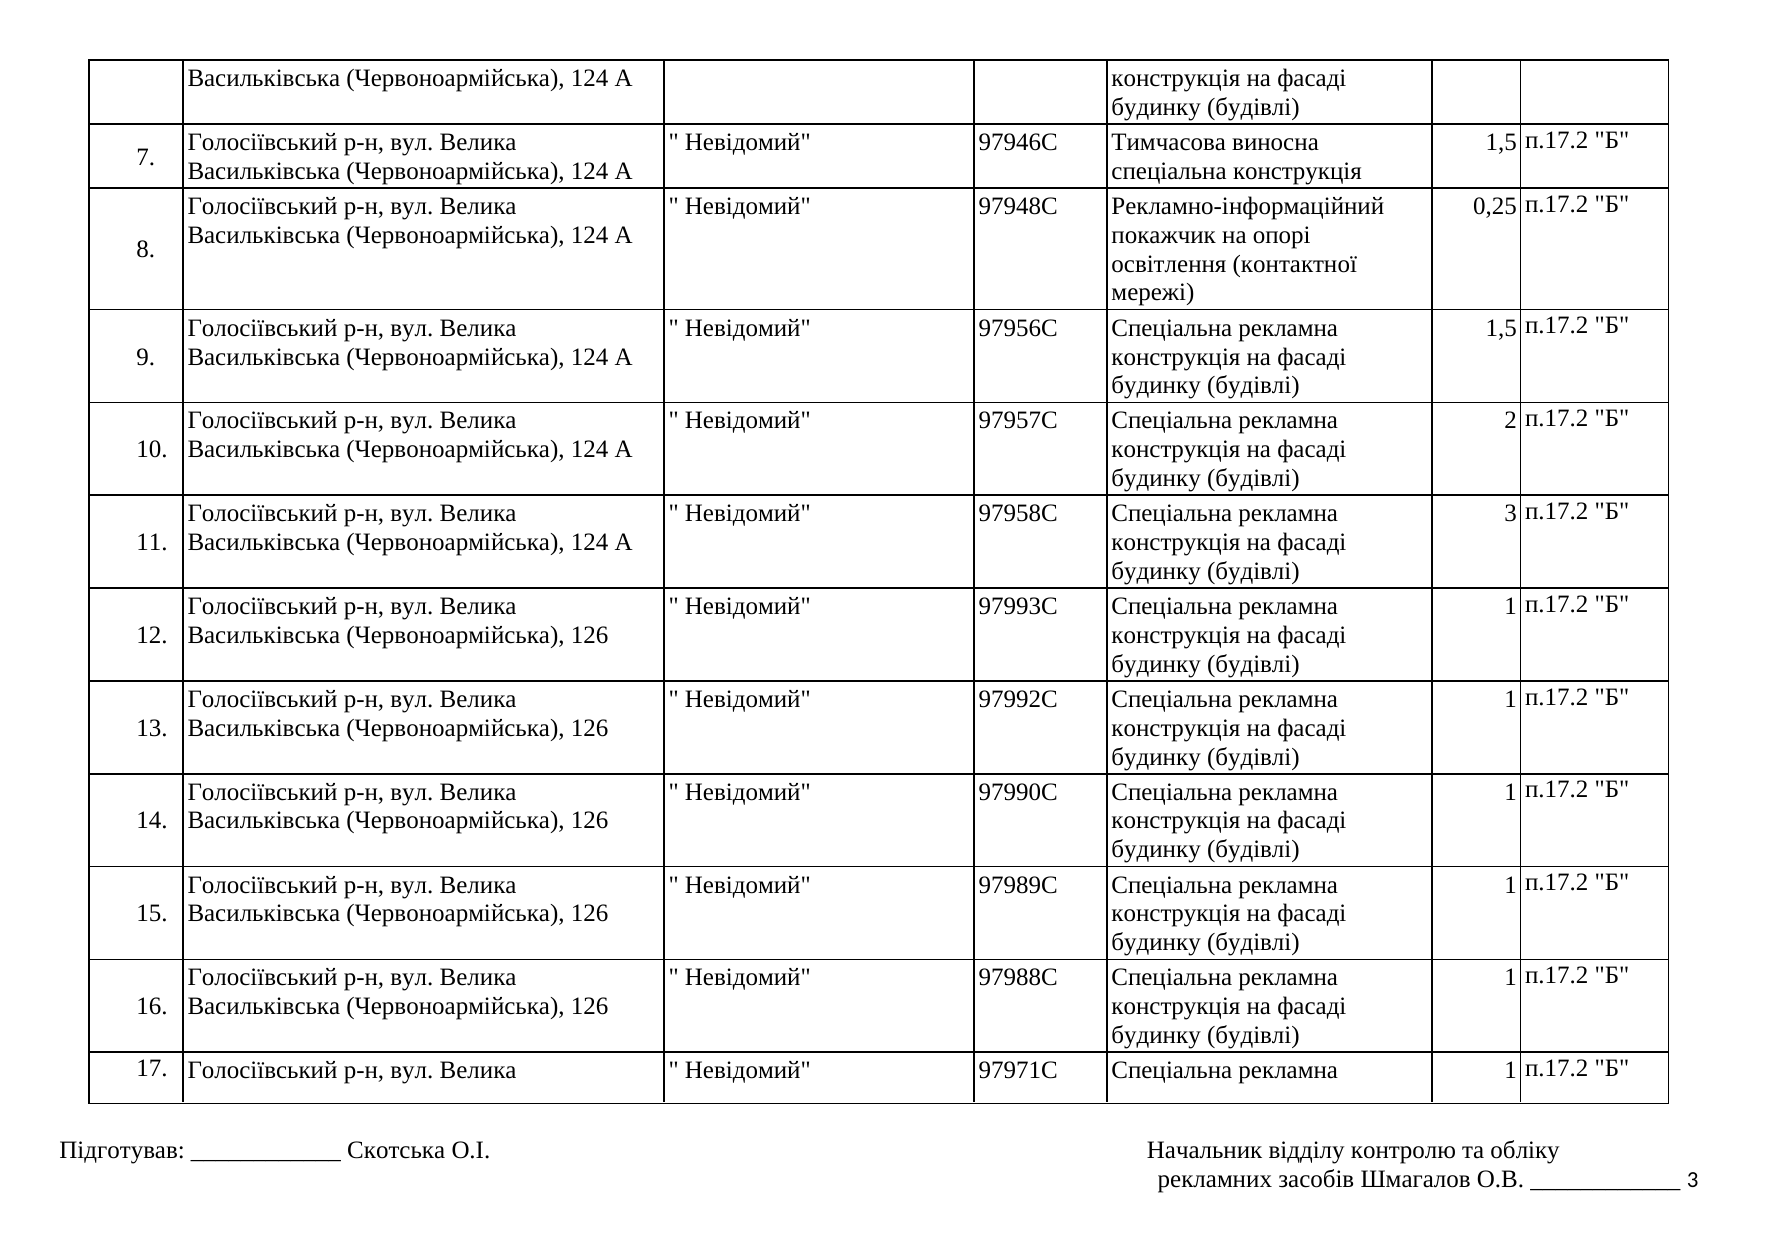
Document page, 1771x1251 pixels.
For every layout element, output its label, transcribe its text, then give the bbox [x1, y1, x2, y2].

table_cell п.17.2 "Б" [1521, 125, 1668, 187]
table_cell " Невідомий" [665, 403, 973, 494]
table_cell " Невідомий" [665, 310, 973, 402]
table_cell 1,5 [1433, 125, 1520, 187]
table_cell Спеціальна рекламна конструкція на фасаді будинку (будівлі) [1108, 775, 1431, 866]
table_cell [90, 403, 182, 494]
table_cell конструкція на фасаді будинку (будівлі) [1108, 61, 1431, 123]
table_cell 97989С [975, 867, 1106, 958]
table_cell 2 [1433, 403, 1520, 494]
table_cell Спеціальна рекламна конструкція на фасаді будинку (будівлі) [1108, 867, 1431, 958]
table_cell " Невідомий" [665, 189, 973, 309]
table_cell 1 [1433, 589, 1520, 680]
table_cell " Невідомий" [665, 775, 973, 866]
table_cell 97971С [975, 1053, 1106, 1102]
table_cell 1 [1433, 867, 1520, 958]
table_cell 0,25 [1433, 189, 1520, 309]
table_cell 3 [1433, 496, 1520, 587]
table_cell [90, 61, 182, 123]
table_cell 97957С [975, 403, 1106, 494]
table_cell Спеціальна рекламна конструкція на фасаді будинку (будівлі) [1108, 589, 1431, 680]
table_cell Голосіївський р-н, вул. Велика Васильківська (Червоноармійська), 126 [184, 682, 663, 773]
table_cell [90, 589, 182, 680]
table_cell [90, 867, 182, 958]
table_cell " Невідомий" [665, 125, 973, 187]
table_cell [1433, 61, 1520, 123]
table_cell Голосіївський р-н, вул. Велика Васильківська (Червоноармійська), 124 А [184, 310, 663, 402]
table_cell Голосіївський р-н, вул. Велика Васильківська (Червоноармійська), 124 А [184, 496, 663, 587]
table_cell Рекламно-інформаційний покажчик на опорі освітлення (контактної мережі) [1108, 189, 1431, 309]
table_cell " Невідомий" [665, 1053, 973, 1102]
table_cell " Невідомий" [665, 589, 973, 680]
table_cell п.17.2 "Б" [1521, 867, 1668, 958]
table_cell 97993С [975, 589, 1106, 680]
table_cell п.17.2 "Б" [1521, 1053, 1668, 1102]
table_cell 97956С [975, 310, 1106, 402]
table_cell п.17.2 "Б" [1521, 589, 1668, 680]
table_cell Голосіївський р-н, вул. Велика [184, 1053, 663, 1102]
table_cell п.17.2 "Б" [1521, 496, 1668, 587]
table_cell [665, 61, 973, 123]
table_cell [90, 682, 182, 773]
table_cell п.17.2 "Б" [1521, 403, 1668, 494]
table_cell [1521, 61, 1668, 123]
table_cell Голосіївський р-н, вул. Велика Васильківська (Червоноармійська), 124 А [184, 403, 663, 494]
table_cell 97988С [975, 960, 1106, 1051]
table_cell " Невідомий" [665, 867, 973, 958]
table_cell Спеціальна рекламна конструкція на фасаді будинку (будівлі) [1108, 682, 1431, 773]
table_cell 97992С [975, 682, 1106, 773]
table_cell [975, 61, 1106, 123]
table_cell 1 [1433, 682, 1520, 773]
table_cell [90, 310, 182, 402]
table_cell Голосіївський р-н, вул. Велика Васильківська (Червоноармійська), 124 А [184, 125, 663, 187]
table_cell 97990С [975, 775, 1106, 866]
table_cell Васильківська (Червоноармійська), 124 А [184, 61, 663, 123]
table_cell Голосіївський р-н, вул. Велика Васильківська (Червоноармійська), 126 [184, 775, 663, 866]
table_cell п.17.2 "Б" [1521, 775, 1668, 866]
table_cell [90, 189, 182, 309]
table_cell Голосіївський р-н, вул. Велика Васильківська (Червоноармійська), 126 [184, 960, 663, 1051]
table_cell Спеціальна рекламна конструкція на фасаді будинку (будівлі) [1108, 496, 1431, 587]
table_cell " Невідомий" [665, 682, 973, 773]
table_cell Спеціальна рекламна конструкція на фасаді будинку (будівлі) [1108, 960, 1431, 1051]
table_cell [90, 125, 182, 187]
table_cell Спеціальна рекламна конструкція на фасаді будинку (будівлі) [1108, 403, 1431, 494]
table_cell " Невідомий" [665, 496, 973, 587]
table_cell п.17.2 "Б" [1521, 310, 1668, 402]
table_cell Голосіївський р-н, вул. Велика Васильківська (Червоноармійська), 124 А [184, 189, 663, 309]
table_cell 1 [1433, 1053, 1520, 1102]
table_cell 97946С [975, 125, 1106, 187]
table_cell [90, 775, 182, 866]
table_cell п.17.2 "Б" [1521, 189, 1668, 309]
table_cell 1,5 [1433, 310, 1520, 402]
table_cell [90, 960, 182, 1051]
table_cell Спеціальна рекламна конструкція на фасаді будинку (будівлі) [1108, 310, 1431, 402]
table_cell Тимчасова виносна спеціальна конструкція [1108, 125, 1431, 187]
table_cell 1 [1433, 960, 1520, 1051]
table_cell [90, 496, 182, 587]
table_cell 1 [1433, 775, 1520, 866]
table_cell Голосіївський р-н, вул. Велика Васильківська (Червоноармійська), 126 [184, 589, 663, 680]
table_cell Спеціальна рекламна [1108, 1053, 1431, 1102]
table_cell 97948С [975, 189, 1106, 309]
table_cell " Невідомий" [665, 960, 973, 1051]
table_cell Голосіївський р-н, вул. Велика Васильківська (Червоноармійська), 126 [184, 867, 663, 958]
table_cell [90, 1053, 182, 1102]
table_cell п.17.2 "Б" [1521, 682, 1668, 773]
table_cell 97958С [975, 496, 1106, 587]
table_cell п.17.2 "Б" [1521, 960, 1668, 1051]
